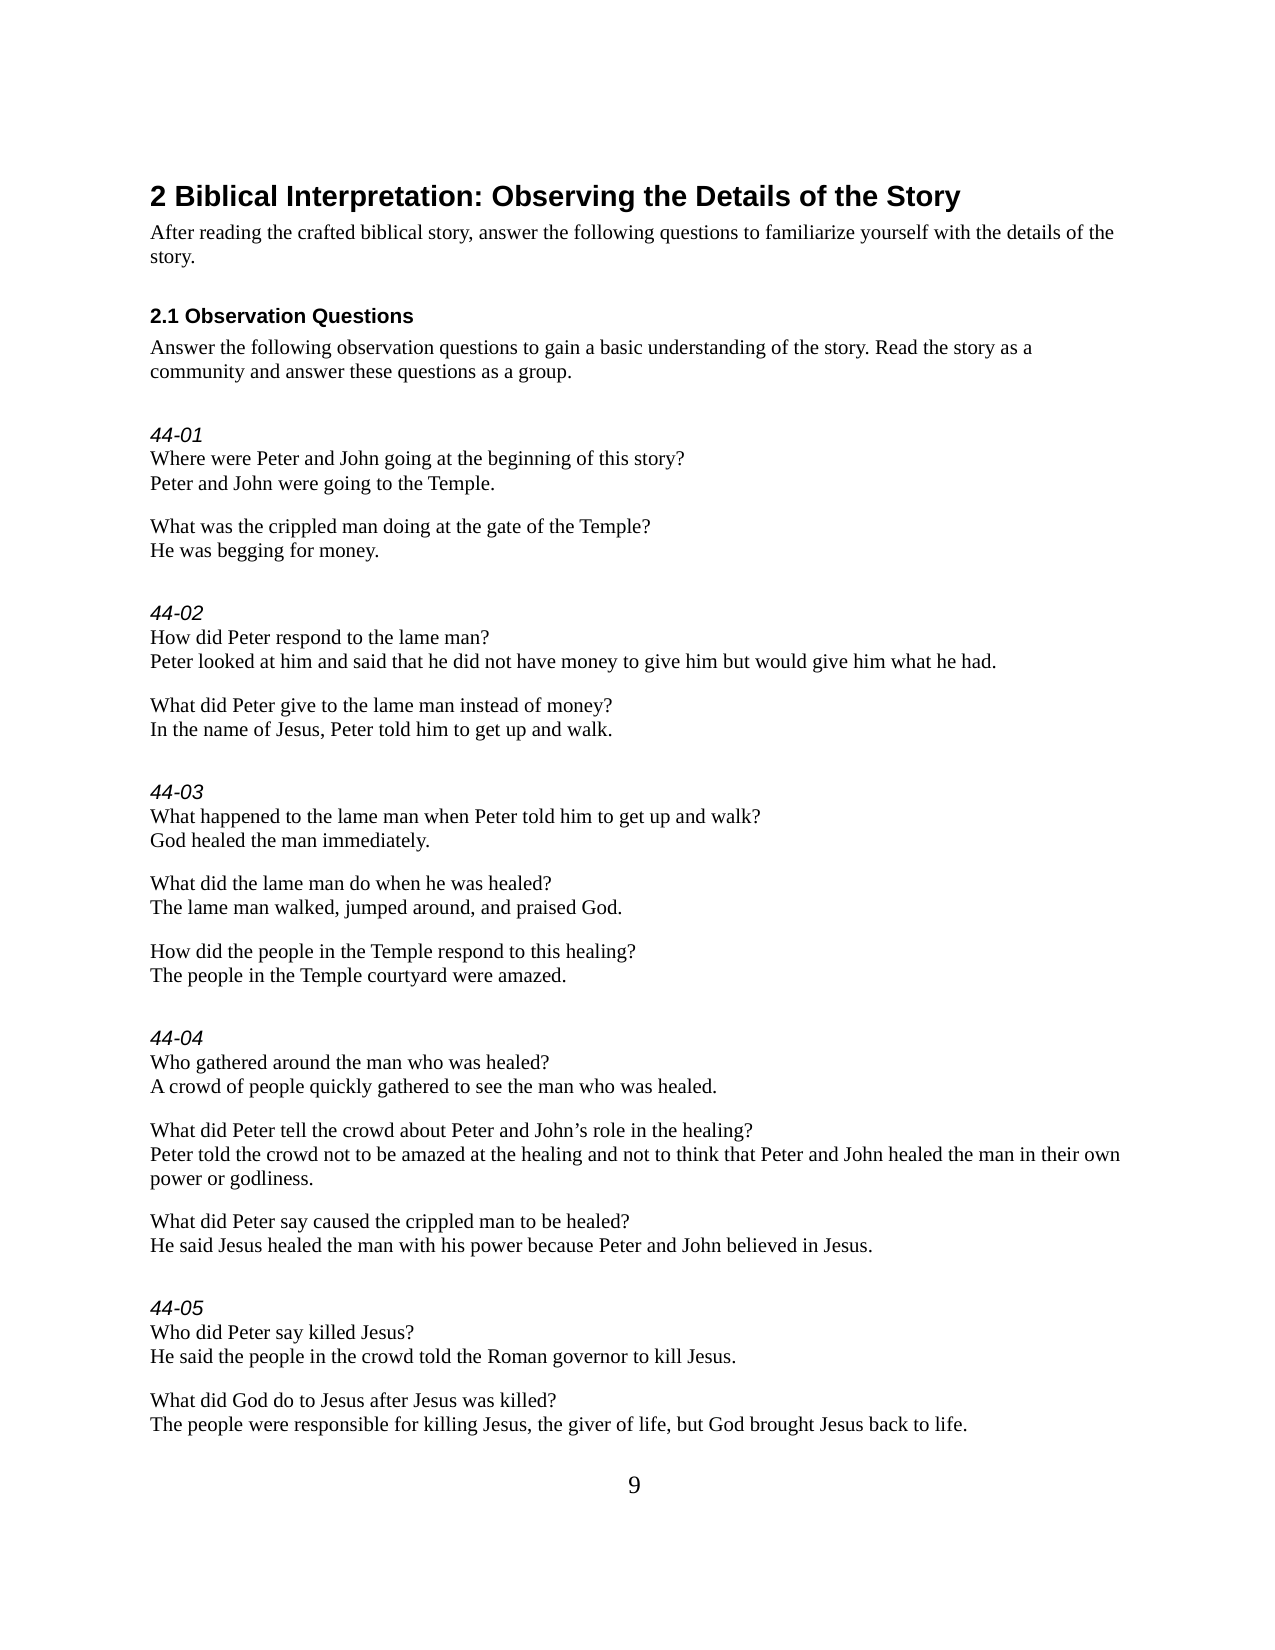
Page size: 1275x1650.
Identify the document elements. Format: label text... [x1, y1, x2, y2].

text Who did Peter say killed Jesus? He said the people in the crowd told the Roman governor to kill Jesus. [150, 1320, 1125, 1368]
text What did Peter say caused the crippled man to be healed? He said Jesus healed the man with his power because Peter and John believed in Jesus. [150, 1209, 1125, 1257]
text Answer the following observation questions to gain a basic understanding of the story. Read the story as a community and answer these questions as a group. [150, 335, 1125, 383]
subtitle 44-01 [150, 422, 1125, 446]
subtitle 44-02 [150, 601, 1125, 625]
subtitle 2 Biblical Interpretation: Observing the Details of the Story [150, 179, 1125, 212]
subtitle 44-04 [150, 1026, 1125, 1050]
subtitle 44-03 [150, 780, 1125, 804]
text What did Peter give to the lame man instead of money? In the name of Jesus, Peter told him to get up and walk. [150, 693, 1125, 741]
text How did Peter respond to the lame man? Peter looked at him and said that he did not have money to give him but would give him what he had. [150, 625, 1125, 673]
text After reading the crafted biblical story, answer the following questions to familiarize yourself with the details of the story. [150, 220, 1125, 268]
text What was the crippled man doing at the gate of the Temple? He was begging for money. [150, 514, 1125, 562]
text How did the people in the Temple respond to this healing? The people in the Temple courtyard were amazed. [150, 939, 1125, 987]
text What did the lame man do when he was healed? The lame man walked, jumped around, and praised God. [150, 871, 1125, 919]
subtitle 44-05 [150, 1296, 1125, 1320]
text What did Peter tell the crowd about Peter and John’s role in the healing? Peter told the crowd not to be amazed at the healing and not to think that Peter and John healed the man in their own power or godliness. [150, 1117, 1125, 1190]
subtitle 2.1 Observation Questions [150, 304, 1125, 328]
text Where were Peter and John going at the beginning of this story? Peter and John were going to the Temple. [150, 446, 1125, 494]
text Who gathered around the man who was healed? A crowd of people quickly gathered to see the man who was healed. [150, 1050, 1125, 1098]
text What happened to the lame man when Peter told him to get up and walk? God healed the man immediately. [150, 804, 1125, 852]
text What did God do to Jesus after Jesus was killed? The people were responsible for killing Jesus, the giver of life, but God brought Jesus back to life. [150, 1388, 1125, 1436]
